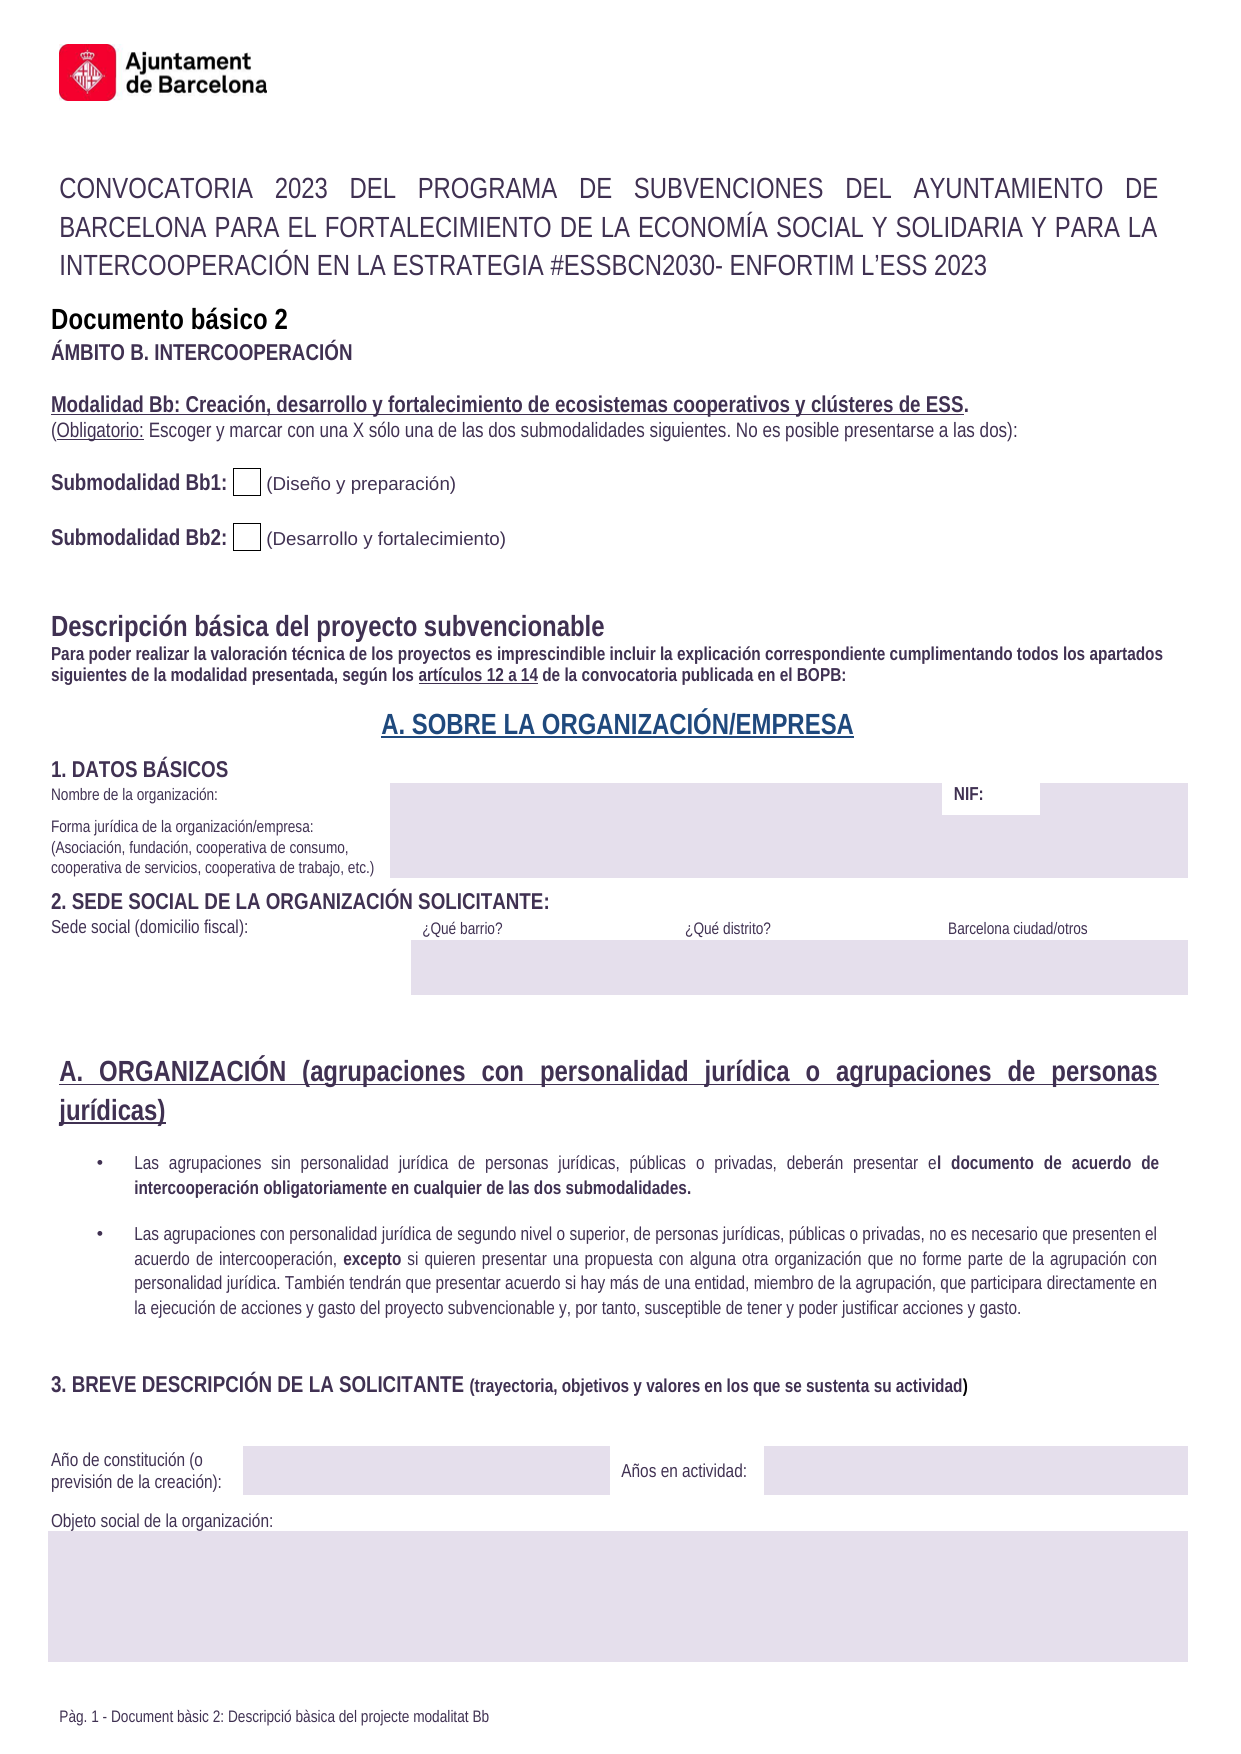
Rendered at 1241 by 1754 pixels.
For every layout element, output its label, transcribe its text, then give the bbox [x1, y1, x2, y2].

table_cell [390, 815, 1188, 878]
table_header Documento básico 2 [48, 287, 382, 336]
table_header [382, 287, 1173, 336]
table_cell [411, 940, 674, 995]
list Las agrupaciones con personalidad jurídica de segundo nivel o superior, de personas jurídicas, públicas o privadas, no es necesario que presenten el acuerdo de intercooperación, excepto si quieren presentar una propuesta con alguna otra organización que no forme parte de la agrupación con personalidad jurídica. También tendrán que presentar acuerdo si hay más de una entidad, miembro de la agrupación, que participara directamente en la ejecución de acciones y gasto del proyecto subvencionable y, por tanto, susceptible de tener y poder justificar acciones y gasto. [97, 1223, 1159, 1318]
table_cell Barcelona ciudad/otros [937, 914, 1188, 940]
table_cell [48, 1531, 1188, 1662]
table_header 3. BREVE DESCRIPCIÓN DE LA SOLICITANTE (trayectoria, objetivos y valores en los que se sustenta su actividad) [48, 1343, 1188, 1446]
list Las agrupaciones sin personalidad jurídica de personas jurídicas, públicas o privadas, deberán presentar el documento de acuerdo de intercooperación obligatoriamente en cualquier de las dos submodalidades. [97, 1152, 1159, 1198]
table_cell Objeto social de la organización: [48, 1495, 302, 1531]
text A. ORGANIZACIÓN (agrupaciones con personalidad jurídica o agrupaciones de personas [59, 1054, 1159, 1084]
table_cell Año de constitución (o previsión de la creación): [48, 1446, 243, 1495]
table_cell Forma jurídica de la organización/empresa: (Asociación, fundación, cooperativa de consumo, cooperativa de servicios, cooperativa de trabajo, etc.) [48, 815, 390, 878]
table_cell [937, 940, 1188, 995]
table_cell NIF: [943, 783, 1040, 815]
text CONVOCATORIA 2023 DEL PROGRAMA DE SUBVENCIONES DEL AYUNTAMIENTO DE BARCELONA PARA EL FORTALECIMIENTO DE LA ECONOMÍA SOCIAL Y SOLIDARIA Y PARA LA INTERCOOPERACIÓN EN LA ESTRATEGIA #ESSBCN2030- ENFORTIM L’ESS 2023 [59, 171, 1159, 282]
table_cell A. SOBRE LA ORGANIZACIÓN/EMPRESA [48, 698, 1188, 741]
text jurídicas) [59, 1085, 1159, 1126]
table_cell 1. DATOS BÁSICOS [48, 741, 1188, 783]
table_cell Años en actividad: [610, 1446, 764, 1495]
table_cell ¿Qué barrio? [411, 914, 674, 940]
table_cell Sede social (domicilio fiscal): [48, 914, 411, 940]
table_cell [390, 783, 942, 815]
table_header Descripción básica del proyecto subvencionable Para poder realizar la valoración técnica de los proyectos es imprescindible incluir la explicación correspondiente cumplimentando todos los apartados siguientes de la modalidad presentada, según los artículos 12 a 14 de la convocatoria publicada en el BOPB: [48, 591, 1188, 698]
table_cell [764, 1446, 1188, 1495]
table_cell Nombre de la organización: [48, 783, 390, 815]
table_cell ¿Qué distrito? [674, 914, 937, 940]
picture [59, 44, 267, 101]
table_cell [674, 940, 937, 995]
table_cell [243, 1446, 610, 1495]
table_cell 2. SEDE SOCIAL DE LA ORGANIZACIÓN SOLICITANTE: [48, 879, 1188, 914]
table_cell ÁMBITO B. INTERCOOPERACIÓN Modalidad Bb: Creación, desarrollo y fortalecimiento de ecosistemas cooperativos y clústeres de ESS. (Obligatorio: Escoger y marcar con una X sólo una de las dos submodalidades siguientes. No es posible presentarse a las dos): Submodalidad Bb1: (Diseño y preparación) Submodalidad Bb2: (Desarrollo y fortalecimiento) [48, 336, 1173, 551]
table_cell [1040, 783, 1188, 815]
table_cell [302, 1495, 1188, 1531]
table_cell [48, 940, 411, 995]
